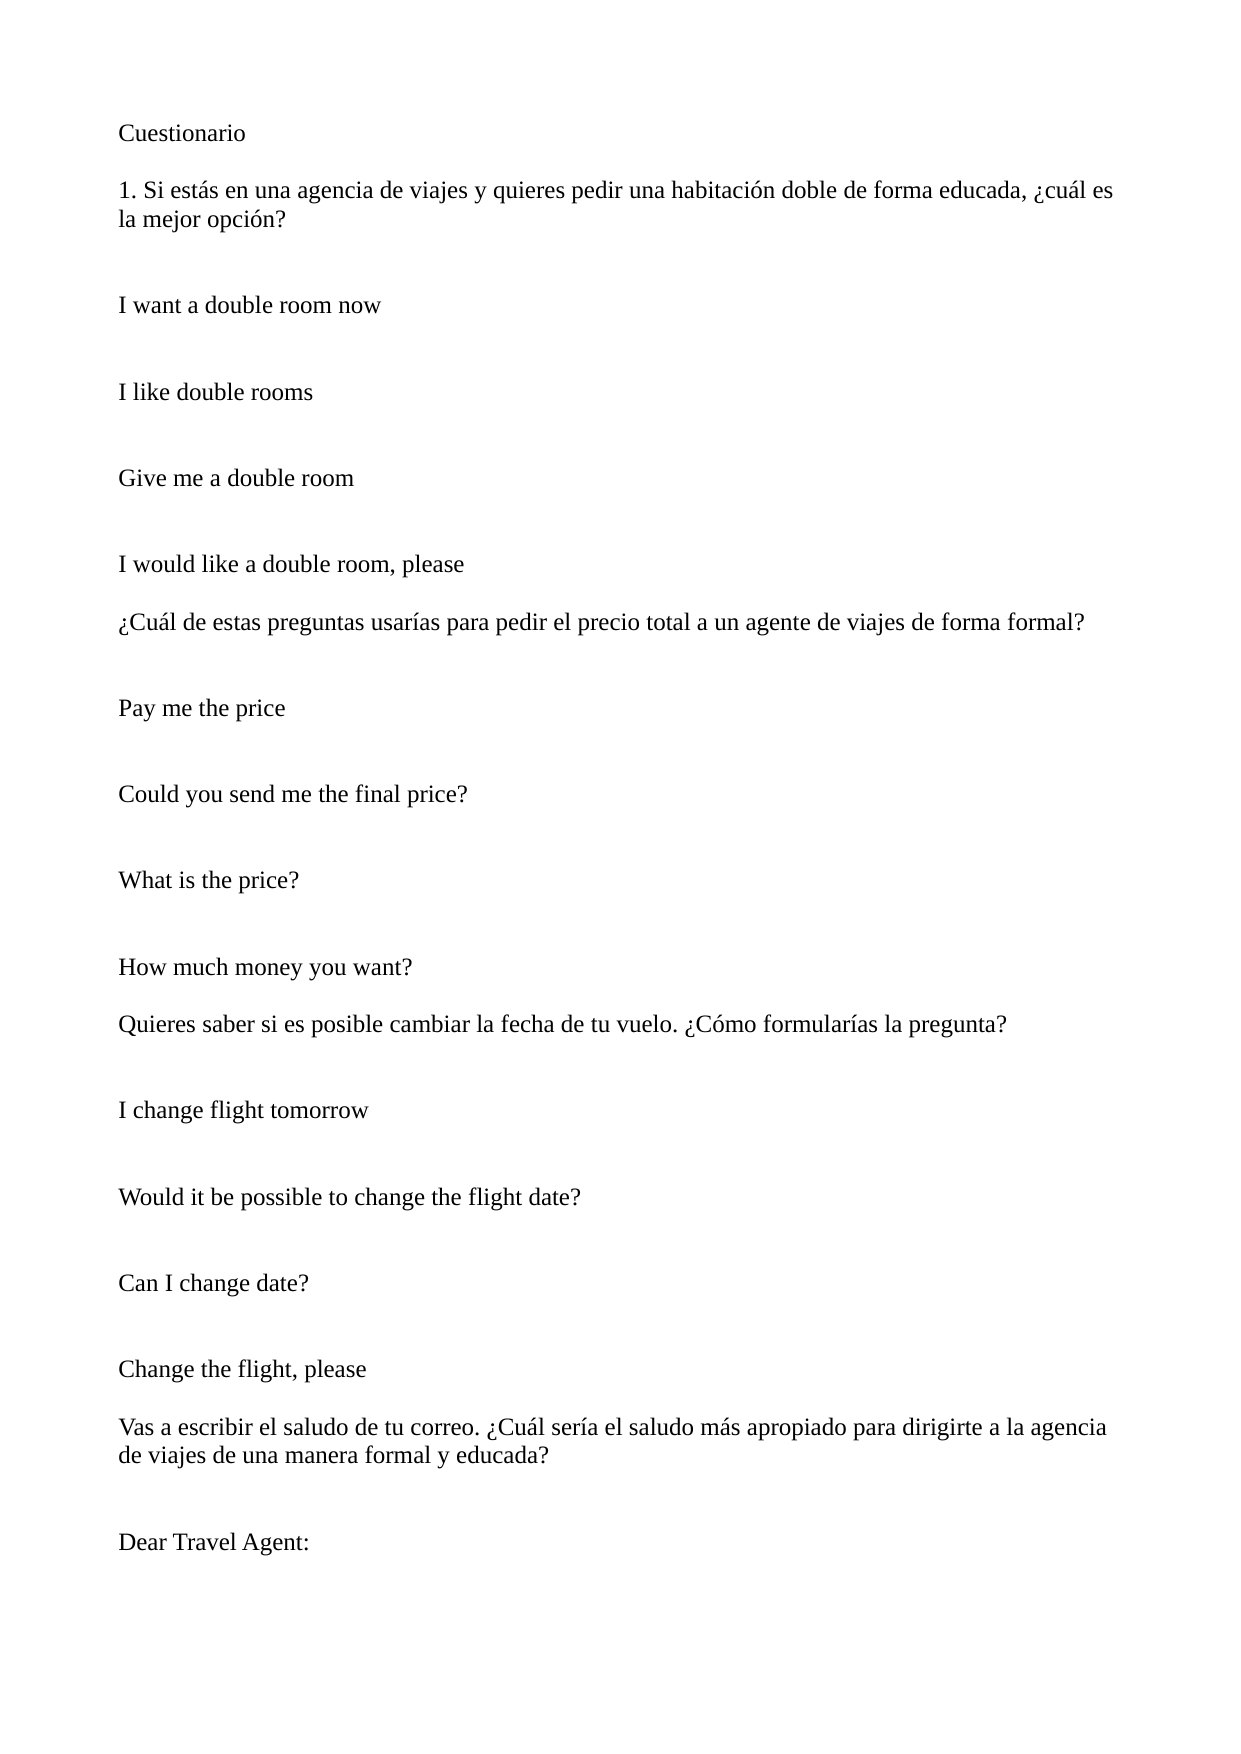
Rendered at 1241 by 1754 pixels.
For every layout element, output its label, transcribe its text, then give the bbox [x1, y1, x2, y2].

text 1. Si estás en una agencia de viajes y quieres pedir una habitación doble de forma educada, ¿cuál es la mejor opción? [118, 176, 1122, 233]
text Vas a escribir el saludo de tu correo. ¿Cuál sería el saludo más apropiado para dirigirte a la agencia de viajes de una manera formal y educada? [118, 1412, 1122, 1469]
text I change flight tomorrow [118, 1096, 1122, 1124]
text I would like a double room, please [118, 549, 1122, 578]
text Would it be possible to change the flight date? [118, 1182, 1122, 1211]
text ¿Cuál de estas preguntas usarías para pedir el precio total a un agente de viajes de forma formal? [118, 607, 1122, 636]
text Dear Travel Agent: [118, 1527, 1122, 1556]
text Could you send me the final price? [118, 779, 1122, 808]
text Change the flight, please [118, 1354, 1122, 1383]
text Can I change date? [118, 1268, 1122, 1297]
text Give me a double room [118, 463, 1122, 492]
text I like double rooms [118, 377, 1122, 406]
text How much money you want? [118, 952, 1122, 981]
text I want a double room now [118, 291, 1122, 319]
text What is the price? [118, 866, 1122, 894]
text Cuestionario [118, 118, 1122, 147]
text Quieres saber si es posible cambiar la fecha de tu vuelo. ¿Cómo formularías la pregunta? [118, 1009, 1122, 1038]
text Pay me the price [118, 693, 1122, 722]
